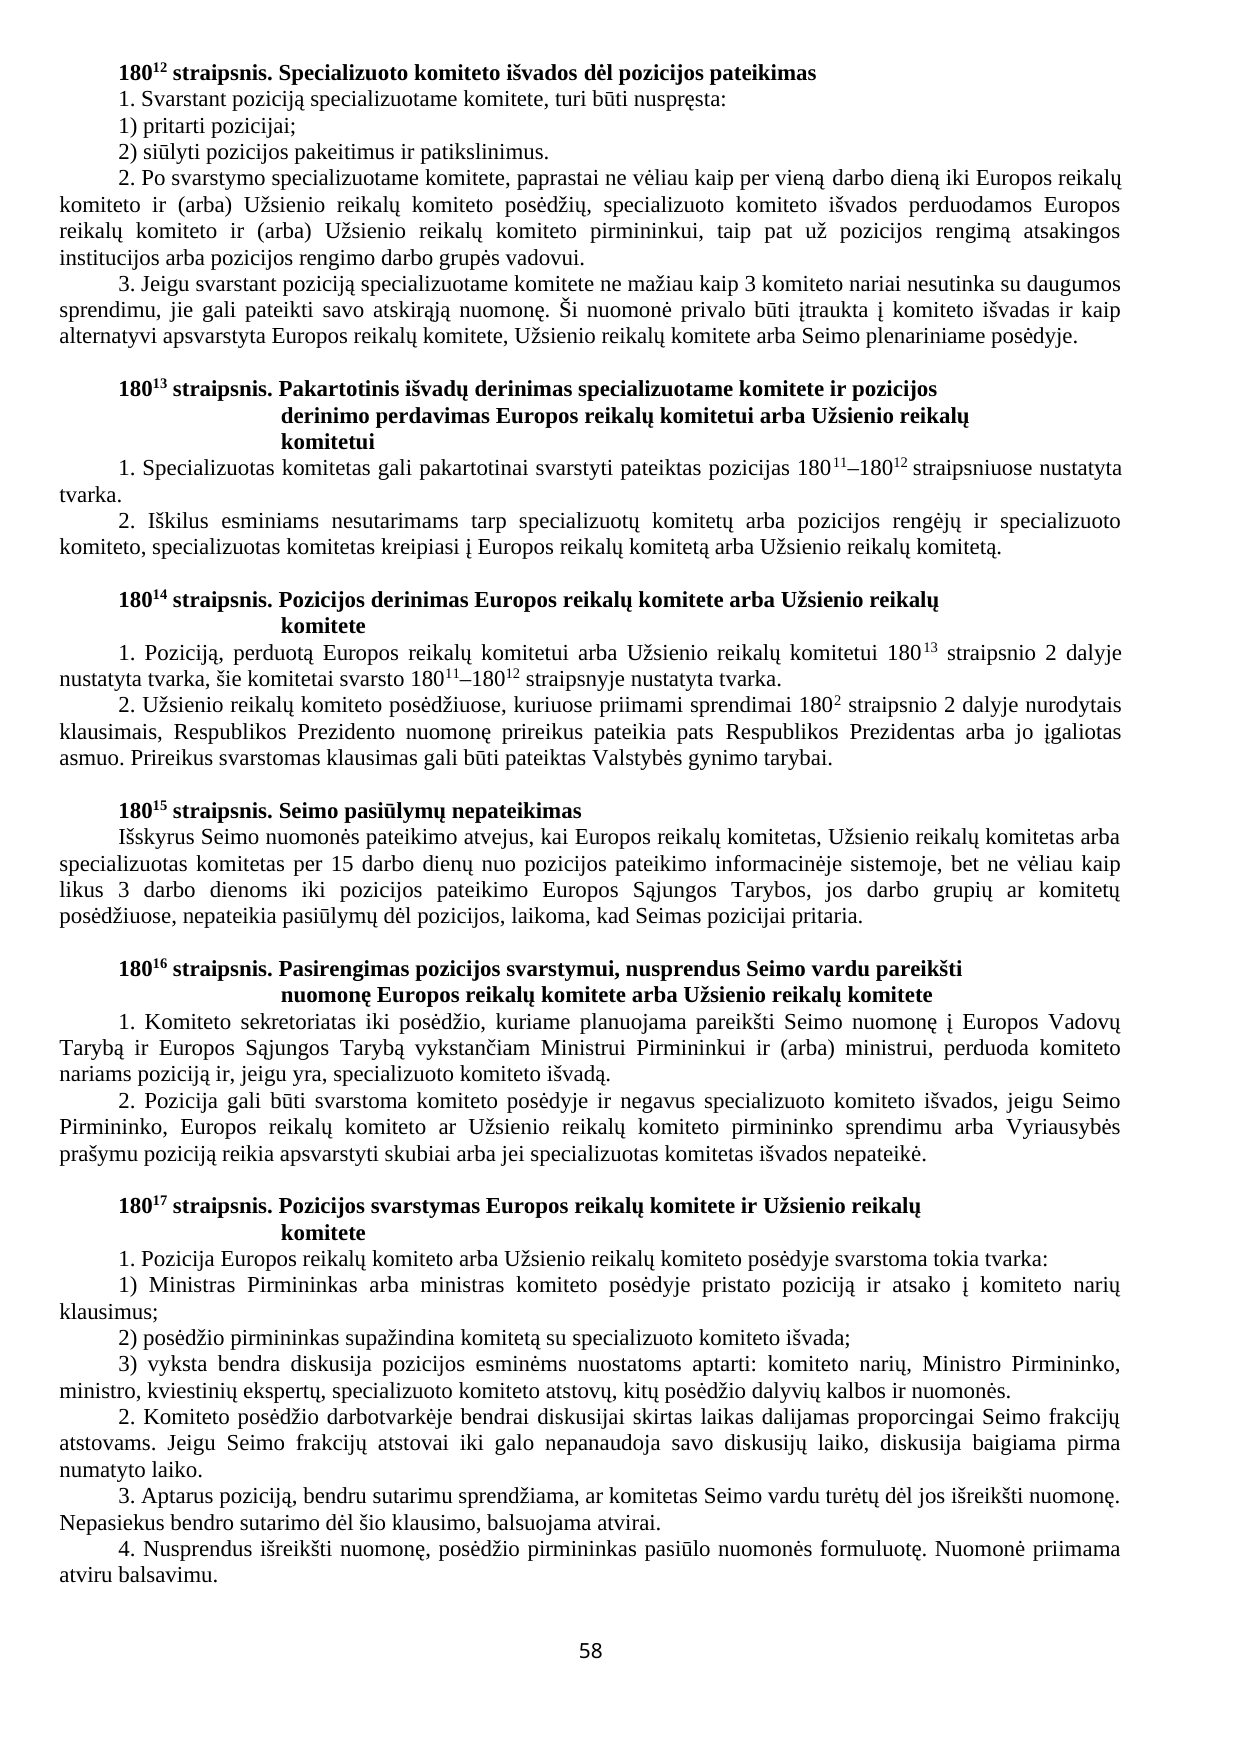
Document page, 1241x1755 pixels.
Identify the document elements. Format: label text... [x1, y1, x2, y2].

text 18015 straipsnis. Seimo pasiūlymų nepateikimas [59, 797, 1122, 823]
text 1) pritarti pozicijai; [59, 112, 1122, 138]
text komitete [59, 612, 1122, 639]
text 1. Poziciją, perduotą Europos reikalų komitetui arba Užsienio reikalų komitetui 18013 straipsnio 2 dalyje nustatyta tvarka, šie komitetai svarsto 18011–18012 straipsnyje nustatyta tvarka. [59, 639, 1122, 692]
text nuomonę Europos reikalų komitete arba Užsienio reikalų komitete [59, 981, 1122, 1008]
text 2) posėdžio pirmininkas supažindina komitetą su specializuoto komiteto išvada; [59, 1324, 1122, 1350]
text 18013 straipsnis. Pakartotinis išvadų derinimas specializuotame komitete ir pozicijos [59, 375, 1122, 402]
text komitetui [59, 428, 1122, 454]
text 18014 straipsnis. Pozicijos derinimas Europos reikalų komitete arba Užsienio reikalų [59, 586, 1122, 612]
text 4. Nusprendus išreikšti nuomonę, posėdžio pirmininkas pasiūlo nuomonės formuluotę. Nuomonė priimama atviru balsavimu. [59, 1535, 1122, 1588]
text 3. Jeigu svarstant poziciją specializuotame komitete ne mažiau kaip 3 komiteto nariai nesutinka su daugumos sprendimu, jie gali pateikti savo atskirąją nuomonę. Ši nuomonė privalo būti įtraukta į komiteto išvadas ir kaip alternatyvi apsvarstyta Europos reikalų komitete, Užsienio reikalų komitete arba Seimo plenariniame posėdyje. [59, 270, 1122, 349]
text 2) siūlyti pozicijos pakeitimus ir patikslinimus. [59, 138, 1122, 164]
text 18017 straipsnis. Pozicijos svarstymas Europos reikalų komitete ir Užsienio reikalų [59, 1192, 1122, 1219]
text 1. Pozicija Europos reikalų komiteto arba Užsienio reikalų komiteto posėdyje svarstoma tokia tvarka: [59, 1245, 1122, 1271]
text 1. Komiteto sekretoriatas iki posėdžio, kuriame planuojama pareikšti Seimo nuomonę į Europos Vadovų Tarybą ir Europos Sąjungos Tarybą vykstančiam Ministrui Pirmininkui ir (arba) ministrui, perduoda komiteto nariams poziciją ir, jeigu yra, specializuoto komiteto išvadą. [59, 1008, 1122, 1087]
text 2. Iškilus esminiams nesutarimams tarp specializuotų komitetų arba pozicijos rengėjų ir specializuoto komiteto, specializuotas komitetas kreipiasi į Europos reikalų komitetą arba Užsienio reikalų komitetą. [59, 507, 1122, 560]
text 2. Po svarstymo specializuotame komitete, paprastai ne vėliau kaip per vieną darbo dieną iki Europos reikalų komiteto ir (arba) Užsienio reikalų komiteto posėdžių, specializuoto komiteto išvados perduodamos Europos reikalų komiteto ir (arba) Užsienio reikalų komiteto pirmininkui, taip pat už pozicijos rengimą atsakingos institucijos arba pozicijos rengimo darbo grupės vadovui. [59, 164, 1122, 270]
text komitete [59, 1219, 1122, 1245]
text 18012 straipsnis. Specializuoto komiteto išvados dėl pozicijos pateikimas [59, 59, 1122, 85]
text 1) Ministras Pirmininkas arba ministras komiteto posėdyje pristato poziciją ir atsako į komiteto narių klausimus; [59, 1271, 1122, 1324]
text 3. Aptarus poziciją, bendru sutarimu sprendžiama, ar komitetas Seimo vardu turėtų dėl jos išreikšti nuomonę. Nepasiekus bendro sutarimo dėl šio klausimo, balsuojama atvirai. [59, 1482, 1122, 1535]
text 2. Užsienio reikalų komiteto posėdžiuose, kuriuose priimami sprendimai 1802 straipsnio 2 dalyje nurodytais klausimais, Respublikos Prezidento nuomonę prireikus pateikia pats Respublikos Prezidentas arba jo įgaliotas asmuo. Prireikus svarstomas klausimas gali būti pateiktas Valstybės gynimo tarybai. [59, 692, 1122, 771]
text 2. Komiteto posėdžio darbotvarkėje bendrai diskusijai skirtas laikas dalijamas proporcingai Seimo frakcijų atstovams. Jeigu Seimo frakcijų atstovai iki galo nepanaudoja savo diskusijų laiko, diskusija baigiama pirma numatyto laiko. [59, 1403, 1122, 1482]
text Išskyrus Seimo nuomonės pateikimo atvejus, kai Europos reikalų komitetas, Užsienio reikalų komitetas arba specializuotas komitetas per 15 darbo dienų nuo pozicijos pateikimo informacinėje sistemoje, bet ne vėliau kaip likus 3 darbo dienoms iki pozicijos pateikimo Europos Sąjungos Tarybos, jos darbo grupių ar komitetų posėdžiuose, nepateikia pasiūlymų dėl pozicijos, laikoma, kad Seimas pozicijai pritaria. [59, 823, 1122, 929]
text 1. Specializuotas komitetas gali pakartotinai svarstyti pateiktas pozicijas 18011–18012 straipsniuose nustatyta tvarka. [59, 454, 1122, 507]
text derinimo perdavimas Europos reikalų komitetui arba Užsienio reikalų [59, 402, 1122, 428]
text 3) vyksta bendra diskusija pozicijos esminėms nuostatoms aptarti: komiteto narių, Ministro Pirmininko, ministro, kviestinių ekspertų, specializuoto komiteto atstovų, kitų posėdžio dalyvių kalbos ir nuomonės. [59, 1350, 1122, 1403]
text 18016 straipsnis. Pasirengimas pozicijos svarstymui, nusprendus Seimo vardu pareikšti [59, 955, 1122, 981]
text 1. Svarstant poziciją specializuotame komitete, turi būti nuspręsta: [59, 85, 1122, 112]
text 2. Pozicija gali būti svarstoma komiteto posėdyje ir negavus specializuoto komiteto išvados, jeigu Seimo Pirmininko, Europos reikalų komiteto ar Užsienio reikalų komiteto pirmininko sprendimu arba Vyriausybės prašymu poziciją reikia apsvarstyti skubiai arba jei specializuotas komitetas išvados nepateikė. [59, 1087, 1122, 1166]
